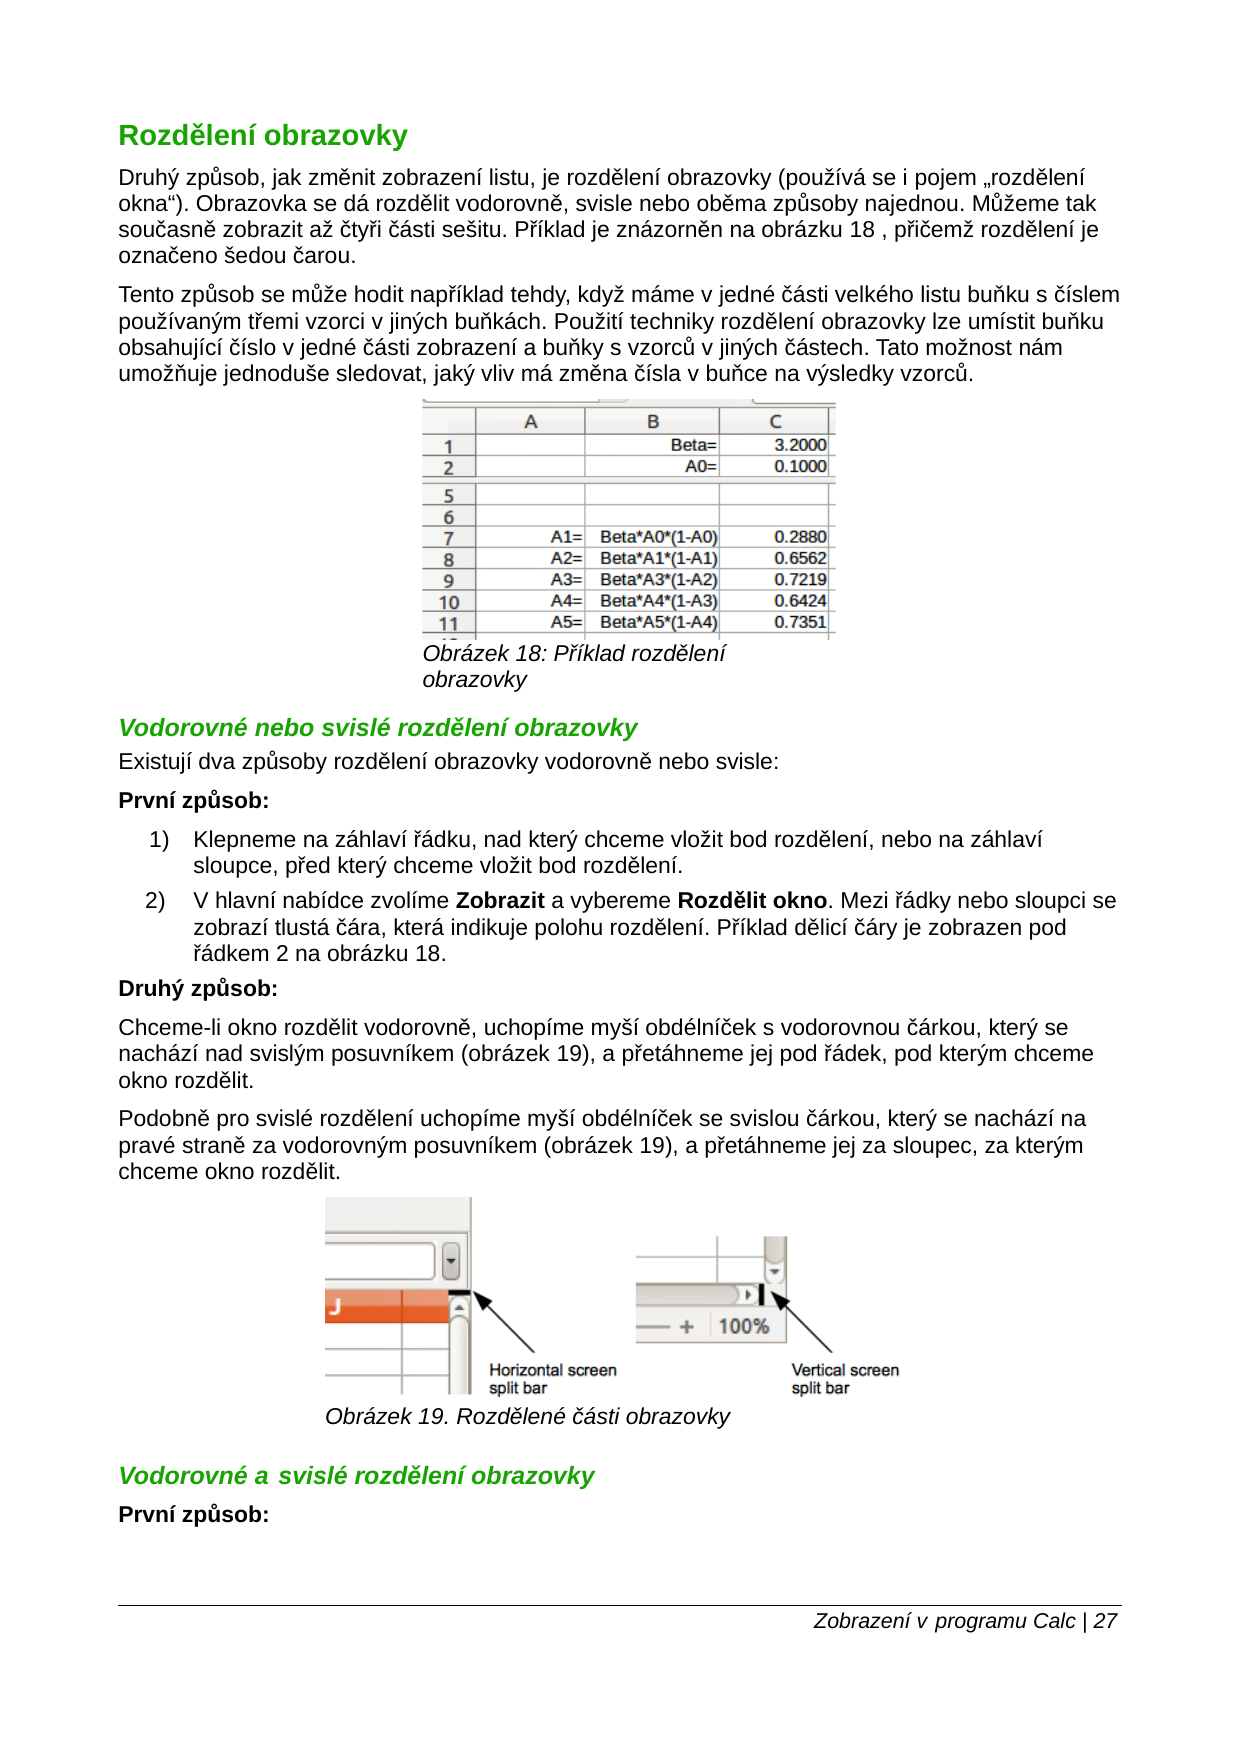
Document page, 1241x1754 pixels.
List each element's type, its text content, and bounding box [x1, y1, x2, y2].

list V hlavní nabídce zvolíme Zobrazit a vybereme Rozdělit okno. Mezi řádky nebo sloupci se zobrazí tlustá čára, která indikuje polohu rozdělení. Příklad dělicí čáry je zobrazen pod řádkem 2 na obrázku 18. [165, 887, 1122, 966]
text Druhý způsob, jak změnit zobrazení listu, je rozdělení obrazovky (používá se i pojem „rozdělení okna“). Obrazovka se dá rozdělit vodorovně, svisle nebo oběma způsoby najednou. Můžeme tak současně zobrazit až čtyři části sešitu. Příklad je znázorněn na obrázku 18 , přičemž rozdělení je označeno šedou čarou. [118, 163, 1122, 269]
subtitle Vodorovné a svislé rozdělení obrazovky [118, 1461, 1122, 1489]
text První způsob: [118, 1501, 1122, 1527]
text Obrázek 19. Rozdělené části obrazovky [325, 1404, 915, 1429]
picture [325, 1197, 916, 1404]
text Existují dva způsoby rozdělení obrazovky vodorovně nebo svisle: [118, 748, 1122, 774]
text Druhý způsob: [118, 975, 1122, 1001]
text Podobně pro svislé rozdělení uchopíme myší obdélníček se svislou čárkou, který se nachází na pravé straně za vodorovným posuvníkem (obrázek 19), a přetáhneme jej za sloupec, za kterým chceme okno rozdělit. [118, 1105, 1122, 1184]
subtitle Rozdělení obrazovky [118, 118, 1122, 152]
text První způsob: [118, 787, 1122, 813]
picture [422, 399, 836, 640]
text Tento způsob se může hodit například tehdy, když máme v jedné části velkého listu buňku s číslem používaným třemi vzorci v jiných buňkách. Použití techniky rozdělení obrazovky lze umístit buňku obsahující číslo v jedné části zobrazení a buňky s vzorců v jiných částech. Tato možnost nám umožňuje jednoduše sledovat, jaký vliv má změna čísla v buňce na výsledky vzorců. [118, 281, 1122, 387]
text Obrázek 18: Příklad rozdělení obrazovky [422, 640, 836, 692]
list Klepneme na záhlaví řádku, nad který chceme vložit bod rozdělení, nebo na záhlaví sloupce, před který chceme vložit bod rozdělení. [169, 826, 1122, 878]
text Chceme-li okno rozdělit vodorovně, uchopíme myší obdélníček s vodorovnou čárkou, který se nachází nad svislým posuvníkem (obrázek 19), a přetáhneme jej pod řádek, pod kterým chceme okno rozdělit. [118, 1014, 1122, 1093]
subtitle Vodorovné nebo svislé rozdělení obrazovky [118, 713, 1122, 742]
